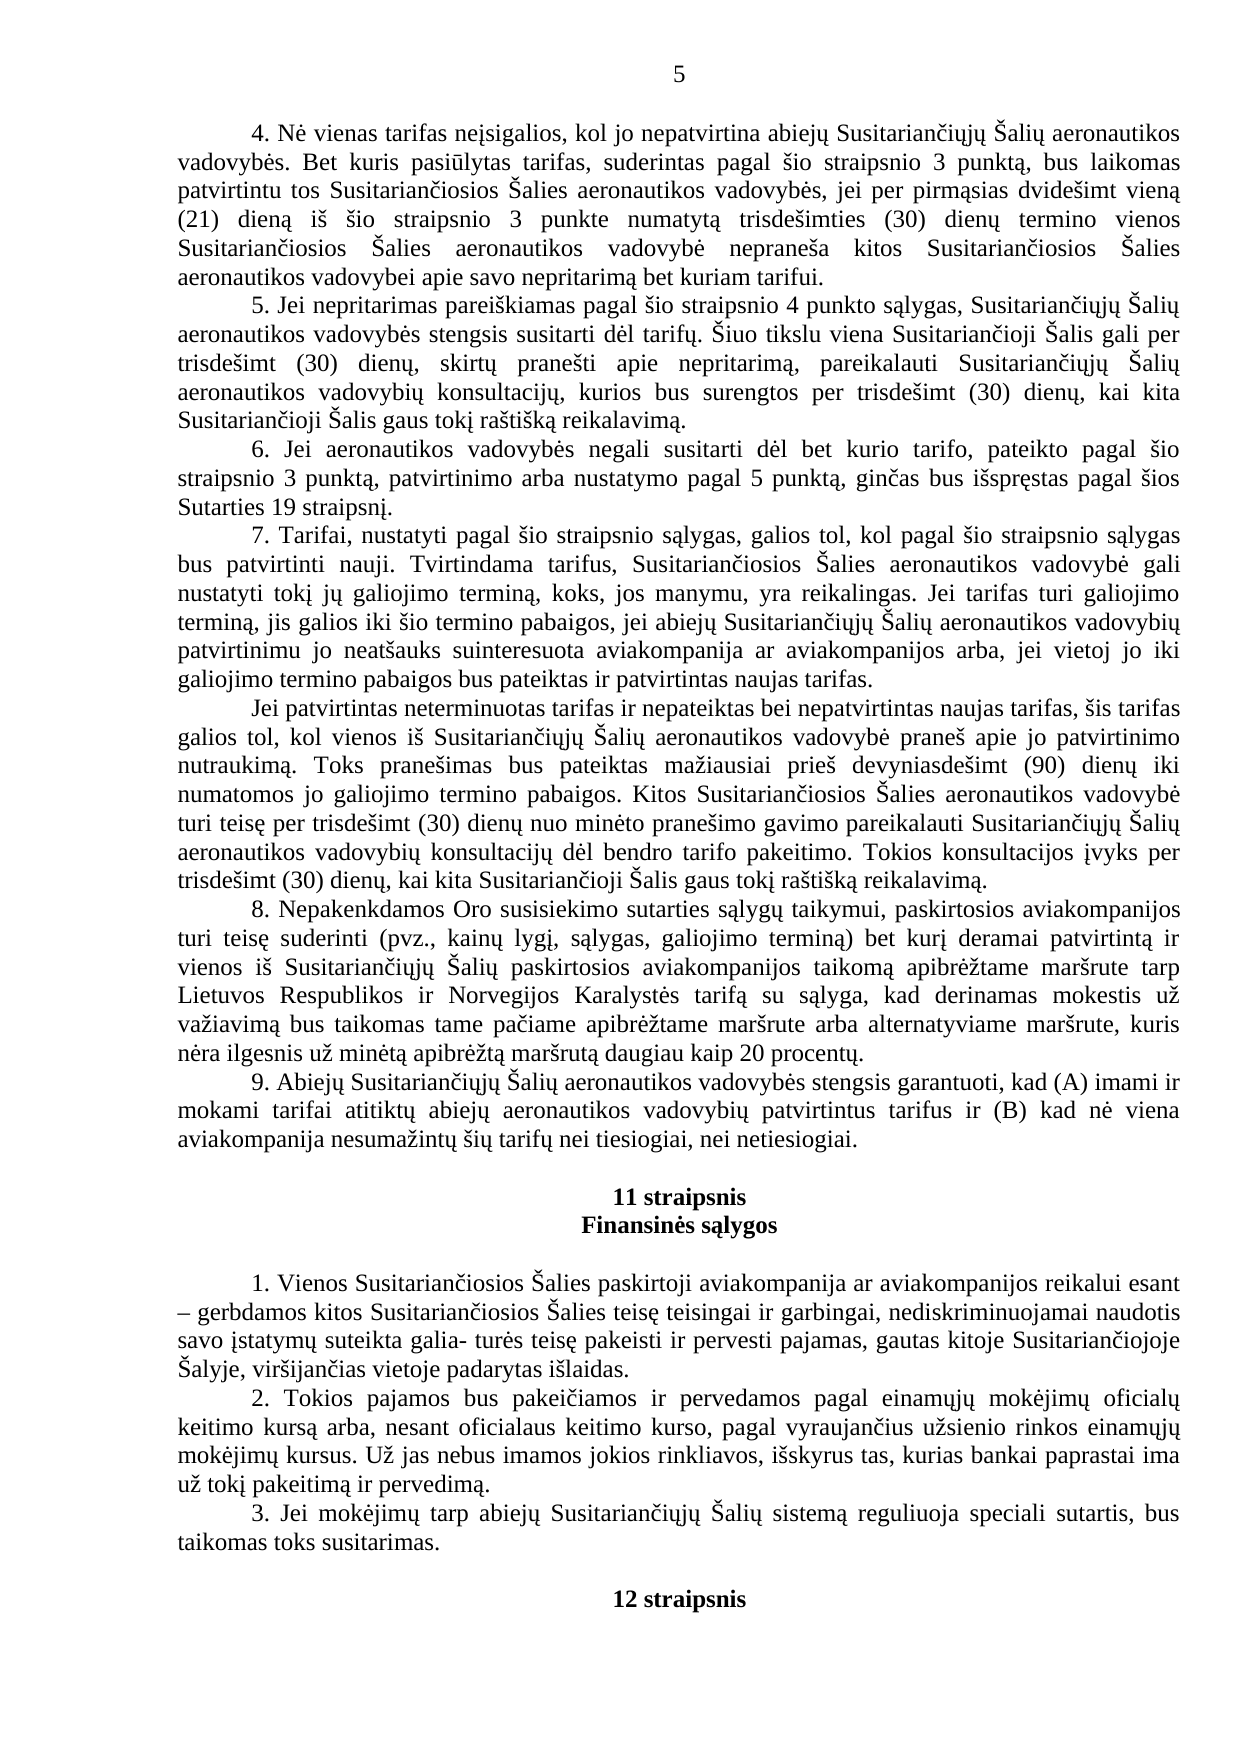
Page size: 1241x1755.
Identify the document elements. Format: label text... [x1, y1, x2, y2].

text 4. Nė vienas tarifas neįsigalios, kol jo nepatvirtina abiejų Susitariančiųjų Šalių aeronautikos vadovybės. Bet kuris pasiūlytas tarifas, suderintas pagal šio straipsnio 3 punktą, bus laikomas patvirtintu tos Susitariančiosios Šalies aeronautikos vadovybės, jei per pirmąsias dvidešimt vieną (21) dieną iš šio straipsnio 3 punkte numatytą trisdešimties (30) dienų termino vienos Susitariančiosios Šalies aeronautikos vadovybė nepraneša kitos Susitariančiosios Šalies aeronautikos vadovybei apie savo nepritarimą bet kuriam tarifui. [177, 118, 1181, 291]
text 8. Nepakenkdamos Oro susisiekimo sutarties sąlygų taikymui, paskirtosios aviakompanijos turi teisę suderinti (pvz., kainų lygį, sąlygas, galiojimo terminą) bet kurį deramai patvirtintą ir vienos iš Susitariančiųjų Šalių paskirtosios aviakompanijos taikomą apibrėžtame maršrute tarp Lietuvos Respublikos ir Norvegijos Karalystės tarifą su sąlyga, kad derinamas mokestis už važiavimą bus taikomas tame pačiame apibrėžtame maršrute arba alternatyviame maršrute, kuris nėra ilgesnis už minėtą apibrėžtą maršrutą daugiau kaip 20 procentų. [177, 894, 1181, 1067]
text 6. Jei aeronautikos vadovybės negali susitarti dėl bet kurio tarifo, pateikto pagal šio straipsnio 3 punktą, patvirtinimo arba nustatymo pagal 5 punktą, ginčas bus išspręstas pagal šios Sutarties 19 straipsnį. [177, 434, 1181, 521]
text 1. Vienos Susitariančiosios Šalies paskirtoji aviakompanija ar aviakompanijos reikalui esant – gerbdamos kitos Susitariančiosios Šalies teisę teisingai ir garbingai, nediskriminuojamai naudotis savo įstatymų suteikta galia- turės teisę pakeisti ir pervesti pajamas, gautas kitoje Susitariančiojoje Šalyje, viršijančias vietoje padarytas išlaidas. [177, 1268, 1181, 1383]
text 12 straipsnis [177, 1584, 1181, 1613]
text 3. Jei mokėjimų tarp abiejų Susitariančiųjų Šalių sistemą reguliuoja speciali sutartis, bus taikomas toks susitarimas. [177, 1498, 1181, 1556]
text 5. Jei nepritarimas pareiškiamas pagal šio straipsnio 4 punkto sąlygas, Susitariančiųjų Šalių aeronautikos vadovybės stengsis susitarti dėl tarifų. Šiuo tikslu viena Susitariančioji Šalis gali per trisdešimt (30) dienų, skirtų pranešti apie nepritarimą, pareikalauti Susitariančiųjų Šalių aeronautikos vadovybių konsultacijų, kurios bus surengtos per trisdešimt (30) dienų, kai kita Susitariančioji Šalis gaus tokį raštišką reikalavimą. [177, 291, 1181, 434]
text 11 straipsnis [177, 1182, 1181, 1211]
text 9. Abiejų Susitariančiųjų Šalių aeronautikos vadovybės stengsis garantuoti, kad (A) imami ir mokami tarifai atitiktų abiejų aeronautikos vadovybių patvirtintus tarifus ir (B) kad nė viena aviakompanija nesumažintų šių tarifų nei tiesiogiai, nei netiesiogiai. [177, 1067, 1181, 1153]
text 2. Tokios pajamos bus pakeičiamos ir pervedamos pagal einamųjų mokėjimų oficialų keitimo kursą arba, nesant oficialaus keitimo kurso, pagal vyraujančius užsienio rinkos einamųjų mokėjimų kursus. Už jas nebus imamos jokios rinkliavos, išskyrus tas, kurias bankai paprastai ima už tokį pakeitimą ir pervedimą. [177, 1383, 1181, 1498]
text 7. Tarifai, nustatyti pagal šio straipsnio sąlygas, galios tol, kol pagal šio straipsnio sąlygas bus patvirtinti nauji. Tvirtindama tarifus, Susitariančiosios Šalies aeronautikos vadovybė gali nustatyti tokį jų galiojimo terminą, koks, jos manymu, yra reikalingas. Jei tarifas turi galiojimo terminą, jis galios iki šio termino pabaigos, jei abiejų Susitariančiųjų Šalių aeronautikos vadovybių patvirtinimu jo neatšauks suinteresuota aviakompanija ar aviakompanijos arba, jei vietoj jo iki galiojimo termino pabaigos bus pateiktas ir patvirtintas naujas tarifas. [177, 521, 1181, 693]
text Jei patvirtintas neterminuotas tarifas ir nepateiktas bei nepatvirtintas naujas tarifas, šis tarifas galios tol, kol vienos iš Susitariančiųjų Šalių aeronautikos vadovybė praneš apie jo patvirtinimo nutraukimą. Toks pranešimas bus pateiktas mažiausiai prieš devyniasdešimt (90) dienų iki numatomos jo galiojimo termino pabaigos. Kitos Susitariančiosios Šalies aeronautikos vadovybė turi teisę per trisdešimt (30) dienų nuo minėto pranešimo gavimo pareikalauti Susitariančiųjų Šalių aeronautikos vadovybių konsultacijų dėl bendro tarifo pakeitimo. Tokios konsultacijos įvyks per trisdešimt (30) dienų, kai kita Susitariančioji Šalis gaus tokį raštišką reikalavimą. [177, 693, 1181, 894]
text Finansinės sąlygos [177, 1211, 1181, 1239]
